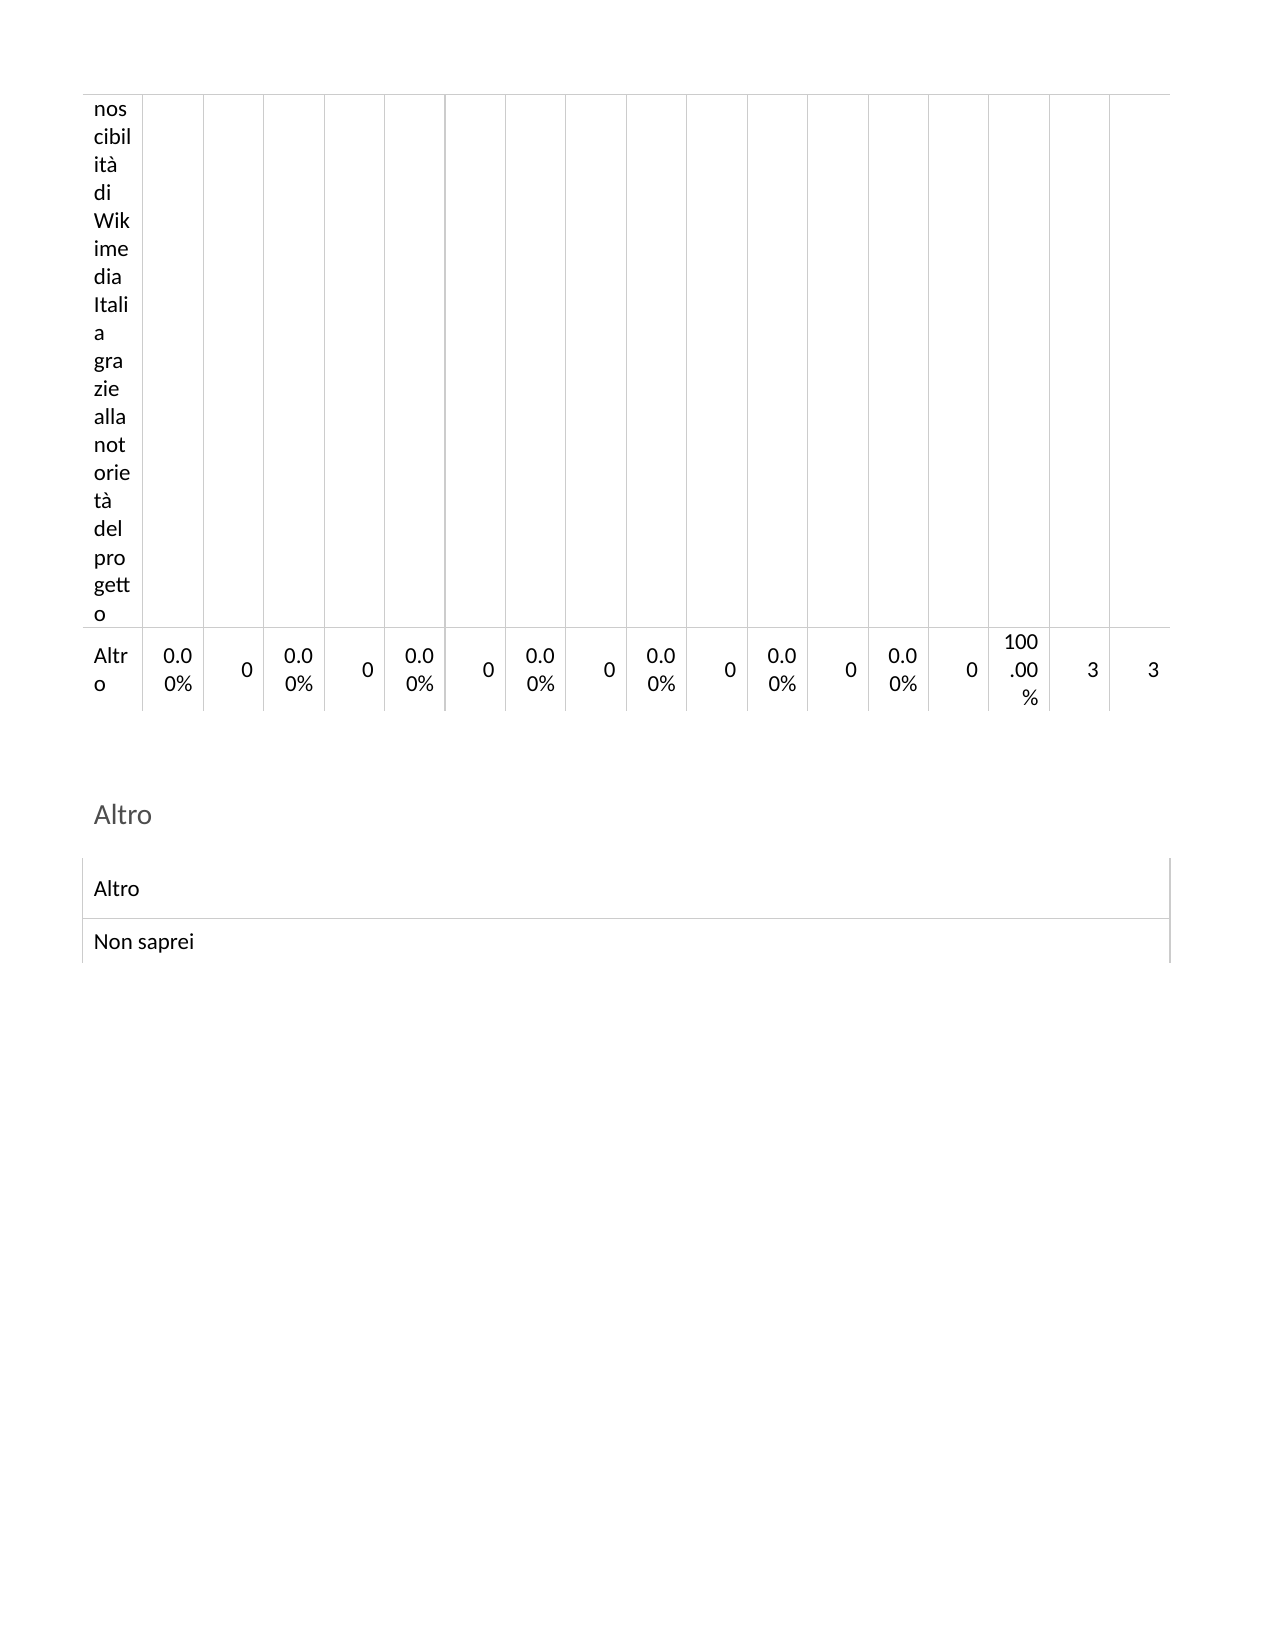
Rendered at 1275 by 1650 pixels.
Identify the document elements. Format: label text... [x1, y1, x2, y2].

table_cell 0.00% [869, 628, 928, 711]
table_cell [566, 95, 626, 627]
table_cell [143, 95, 203, 627]
table_cell [446, 95, 505, 627]
table_cell [627, 95, 686, 627]
table_cell 0.00% [143, 628, 203, 711]
table_cell 0 [566, 628, 626, 711]
table_cell Altro [83, 628, 142, 711]
table_cell 0 [929, 628, 988, 711]
table_cell 0 [325, 628, 384, 711]
table_cell noscibilità di Wikimedia Italia grazie alla notorietà del progetto [83, 95, 142, 627]
table_cell [506, 95, 565, 627]
table_cell [748, 95, 807, 627]
table_cell 0.00% [506, 628, 565, 711]
table_cell 3 [1110, 628, 1170, 711]
table_header Altro [83, 858, 1169, 918]
table_cell Non saprei [83, 919, 1169, 963]
table_cell 0.00% [748, 628, 807, 711]
table_cell 100.00% [989, 628, 1049, 711]
table_cell [325, 95, 384, 627]
table_cell [264, 95, 324, 627]
table_cell 0 [204, 628, 263, 711]
table_cell [808, 95, 868, 627]
table_cell 0.00% [264, 628, 324, 711]
table_cell 0 [687, 628, 747, 711]
table_cell [989, 95, 1049, 627]
table_cell [1110, 95, 1170, 627]
table_cell [869, 95, 928, 627]
table_cell 0.00% [385, 628, 444, 711]
table_cell [204, 95, 263, 627]
table_cell 0.00% [627, 628, 686, 711]
table_cell [687, 95, 747, 627]
table_cell 0 [808, 628, 868, 711]
table_cell 3 [1050, 628, 1109, 711]
table_cell 0 [446, 628, 505, 711]
table_cell [385, 95, 444, 627]
table_cell [1050, 95, 1109, 627]
table_cell [929, 95, 988, 627]
text Altro [94, 796, 1181, 832]
